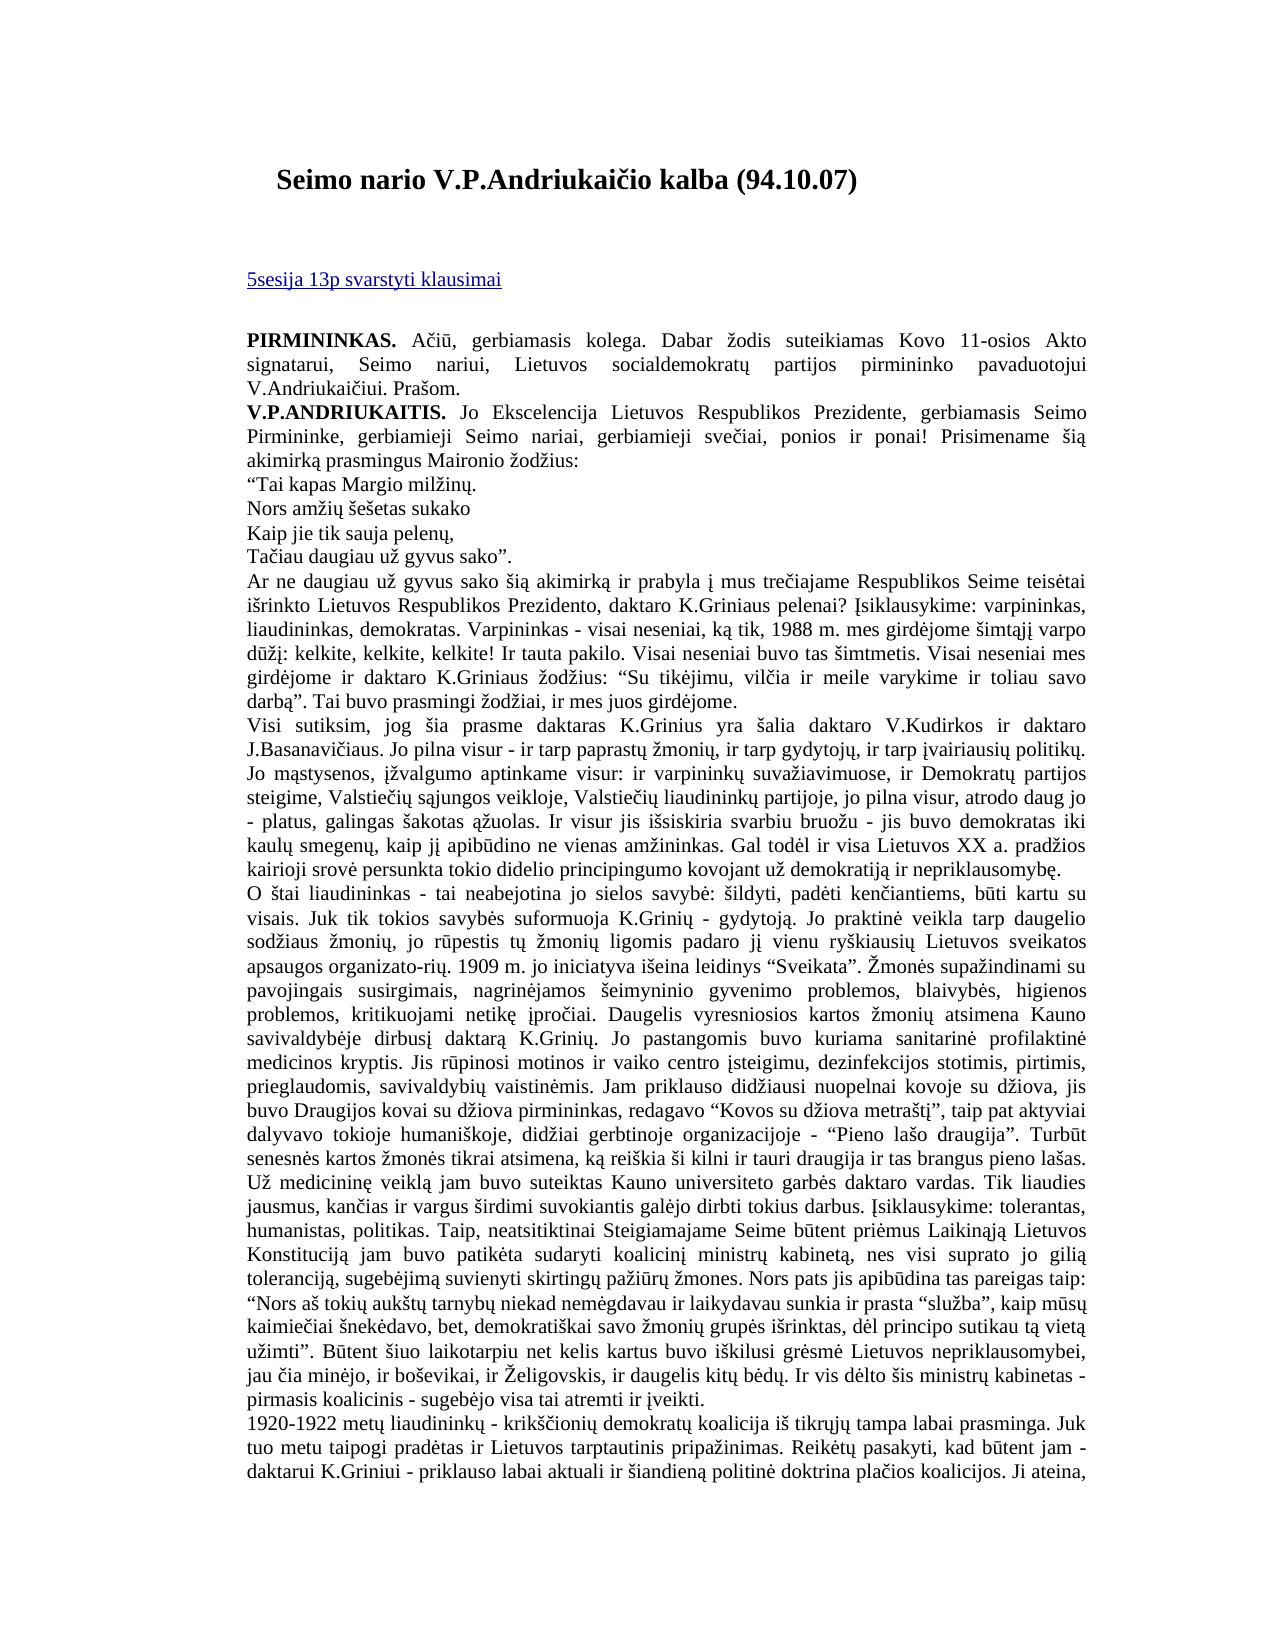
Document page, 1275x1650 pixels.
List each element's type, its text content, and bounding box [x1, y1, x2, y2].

text PIRMININKAS. Ačiū, gerbiamasis kolega. Dabar žodis suteikiamas Kovo 11-osios Akto signatarui, Seimo nariui, Lietuvos socialdemokratų partijos pirmininko pavaduotojui V.Andriukaičiui. Prašom. [247, 328, 1087, 400]
text Visi sutiksim, jog šia prasme daktaras K.Grinius yra šalia daktaro V.Kudirkos ir daktaro J.Basanavičiaus. Jo pilna visur - ir tarp paprastų žmonių, ir tarp gydytojų, ir tarp įvairiausių politikų. Jo mąstysenos, įžvalgumo aptinkame visur: ir varpininkų suvažiavimuose, ir Demokratų partijos steigime, Valstiečių sąjungos veikloje, Valstiečių liaudininkų partijoje, jo pilna visur, atrodo daug jo - platus, galingas šakotas ąžuolas. Ir visur jis išsiskiria svarbiu bruožu - jis buvo demokratas iki kaulų smegenų, kaip jį apibūdino ne vienas amžininkas. Gal todėl ir visa Lietuvos XX a. pradžios kairioji srovė persunkta tokio didelio principingumo kovojant už demokratiją ir nepriklausomybę. [247, 713, 1087, 881]
text Tačiau daugiau už gyvus sako”. [247, 544, 1087, 568]
text Seimo nario V.P.Andriukaičio kalba (94.10.07) [247, 162, 1087, 196]
text V.P.ANDRIUKAITIS. Jo Ekscelencija Lietuvos Respublikos Prezidente, gerbiamasis Seimo Pirmininke, gerbiamieji Seimo nariai, gerbiamieji svečiai, ponios ir ponai! Prisimename šią akimirką prasmingus Maironio žodžius: [247, 400, 1087, 472]
text 1920-1922 metų liaudininkų - krikščionių demokratų koalicija iš tikrųjų tampa labai prasminga. Juk tuo metu taipogi pradėtas ir Lietuvos tarptautinis pripažinimas. Reikėtų pasakyti, kad būtent jam - daktarui K.Griniui - priklauso labai aktuali ir šiandieną politinė doktrina plačios koalicijos. Ji ateina, [247, 1411, 1087, 1483]
text “Tai kapas Margio milžinų. [247, 472, 1087, 496]
text Ar ne daugiau už gyvus sako šią akimirką ir prabyla į mus trečiajame Respublikos Seime teisėtai išrinkto Lietuvos Respublikos Prezidento, daktaro K.Griniaus pelenai? Įsiklausykime: varpininkas, liaudininkas, demokratas. Varpininkas - visai neseniai, ką tik, 1988 m. mes girdėjome šimtąjį varpo dūžį: kelkite, kelkite, kelkite! Ir tauta pakilo. Visai neseniai buvo tas šimtmetis. Visai neseniai mes girdėjome ir daktaro K.Griniaus žodžius: “Su tikėjimu, vilčia ir meile varykime ir toliau savo darbą”. Tai buvo prasmingi žodžiai, ir mes juos girdėjome. [247, 568, 1087, 713]
text Kaip jie tik sauja pelenų, [247, 520, 1087, 544]
text 5sesija 13p svarstyti klausimai [247, 267, 1087, 291]
text Nors amžių šešetas sukako [247, 496, 1087, 520]
text O štai liaudininkas - tai neabejotina jo sielos savybė: šildyti, padėti kenčiantiems, būti kartu su visais. Juk tik tokios savybės suformuoja K.Grinių - gydytoją. Jo praktinė veikla tarp daugelio sodžiaus žmonių, jo rūpestis tų žmonių ligomis padaro jį vienu ryškiausių Lietuvos sveikatos apsaugos organizato-rių. 1909 m. jo iniciatyva išeina leidinys “Sveikata”. Žmonės supažindinami su pavojingais susirgimais, nagrinėjamos šeimyninio gyvenimo problemos, blaivybės, higienos problemos, kritikuojami netikę įpročiai. Daugelis vyresniosios kartos žmonių atsimena Kauno savivaldybėje dirbusį daktarą K.Grinių. Jo pastangomis buvo kuriama sanitarinė profilaktinė medicinos kryptis. Jis rūpinosi motinos ir vaiko centro įsteigimu, dezinfekcijos stotimis, pirtimis, prieglaudomis, savivaldybių vaistinėmis. Jam priklauso didžiausi nuopelnai kovoje su džiova, jis buvo Draugijos kovai su džiova pirmininkas, redagavo “Kovos su džiova metraštį”, taip pat aktyviai dalyvavo tokioje humaniškoje, didžiai gerbtinoje organizacijoje - “Pieno lašo draugija”. Turbūt senesnės kartos žmonės tikrai atsimena, ką reiškia ši kilni ir tauri draugija ir tas brangus pieno lašas. Už medicininę veiklą jam buvo suteiktas Kauno universiteto garbės daktaro vardas. Tik liaudies jausmus, kančias ir vargus širdimi suvokiantis galėjo dirbti tokius darbus. Įsiklausykime: tolerantas, humanistas, politikas. Taip, neatsitiktinai Steigiamajame Seime būtent priėmus Laikinąją Lietuvos Konstituciją jam buvo patikėta sudaryti koalicinį ministrų kabinetą, nes visi suprato jo gilią toleranciją, sugebėjimą suvienyti skirtingų pažiūrų žmones. Nors pats jis apibūdina tas pareigas taip: “Nors aš tokių aukštų tarnybų niekad nemėgdavau ir laikydavau sunkia ir prasta “služba”, kaip mūsų kaimiečiai šnekėdavo, bet, demokratiškai savo žmonių grupės išrinktas, dėl principo sutikau tą vietą užimti”. Būtent šiuo laikotarpiu net kelis kartus buvo iškilusi grėsmė Lietuvos nepriklausomybei, jau čia minėjo, ir boševikai, ir Želigovskis, ir daugelis kitų bėdų. Ir vis dėlto šis ministrų kabinetas - pirmasis koalicinis - sugebėjo visa tai atremti ir įveikti. [247, 881, 1087, 1411]
